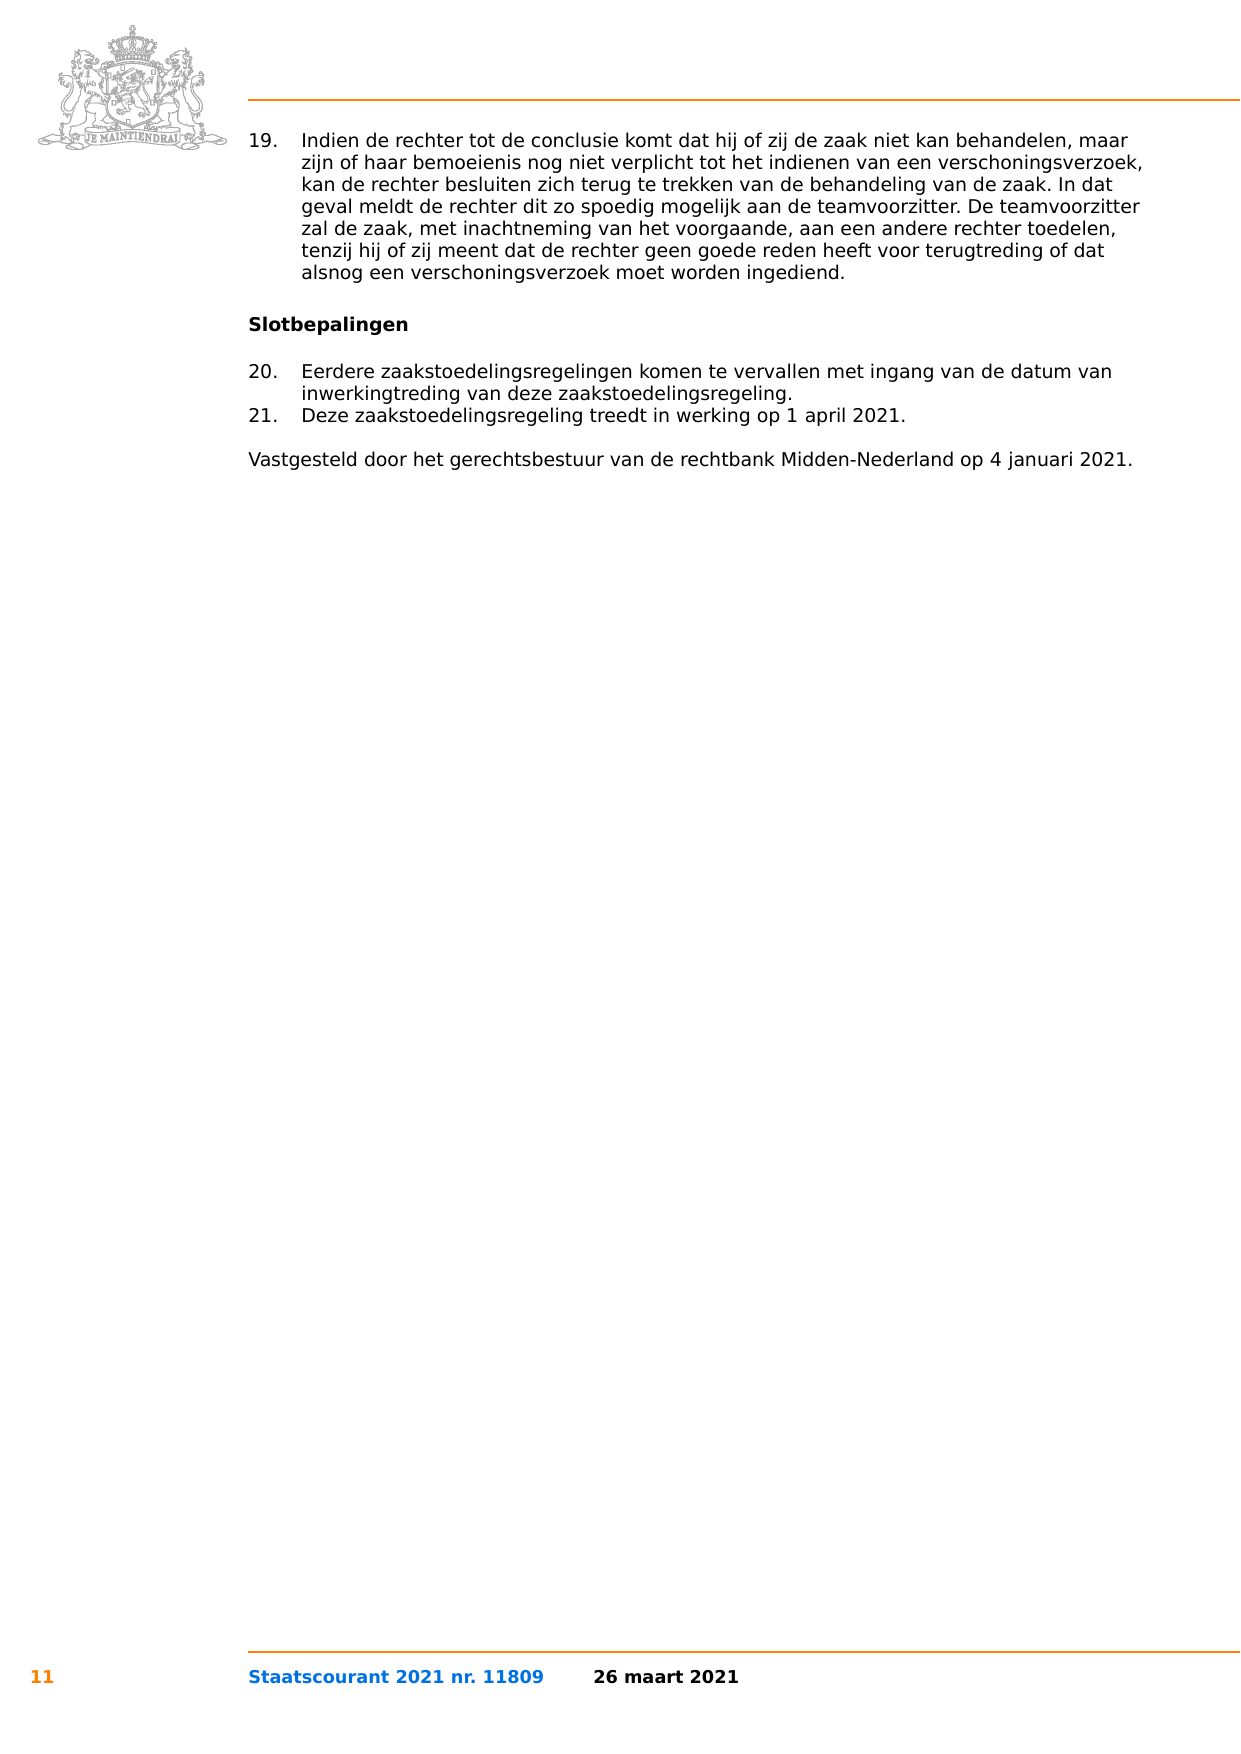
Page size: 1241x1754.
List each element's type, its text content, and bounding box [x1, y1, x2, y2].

text 20. Eerdere zaakstoedelingsregelingen komen te vervallen met ingang van de datum van inwerkingtreding van deze zaakstoedelingsregeling. [248, 361, 1163, 405]
text Vastgesteld door het gerechtsbestuur van de rechtbank Midden-Nederland op 4 januari 2021. [248, 448, 1163, 471]
text 21. Deze zaakstoedelingsregeling treedt in werking op 1 april 2021. [248, 405, 1163, 427]
picture [38, 25, 227, 150]
subtitle Slotbepalingen [248, 314, 1163, 336]
text 19. Indien de rechter tot de conclusie komt dat hij of zij de zaak niet kan behandelen, maar zijn of haar bemoeienis nog niet verplicht tot het indienen van een verschoningsverzoek, kan de rechter besluiten zich terug te trekken van de behandeling van de zaak. In dat geval meldt de rechter dit zo spoedig mogelijk aan de teamvoorzitter. De teamvoorzitter zal de zaak, met inachtneming van het voorgaande, aan een andere rechter toedelen, tenzij hij of zij meent dat de rechter geen goede reden heeft voor terugtreding of dat alsnog een verschoningsverzoek moet worden ingediend. [248, 130, 1163, 284]
